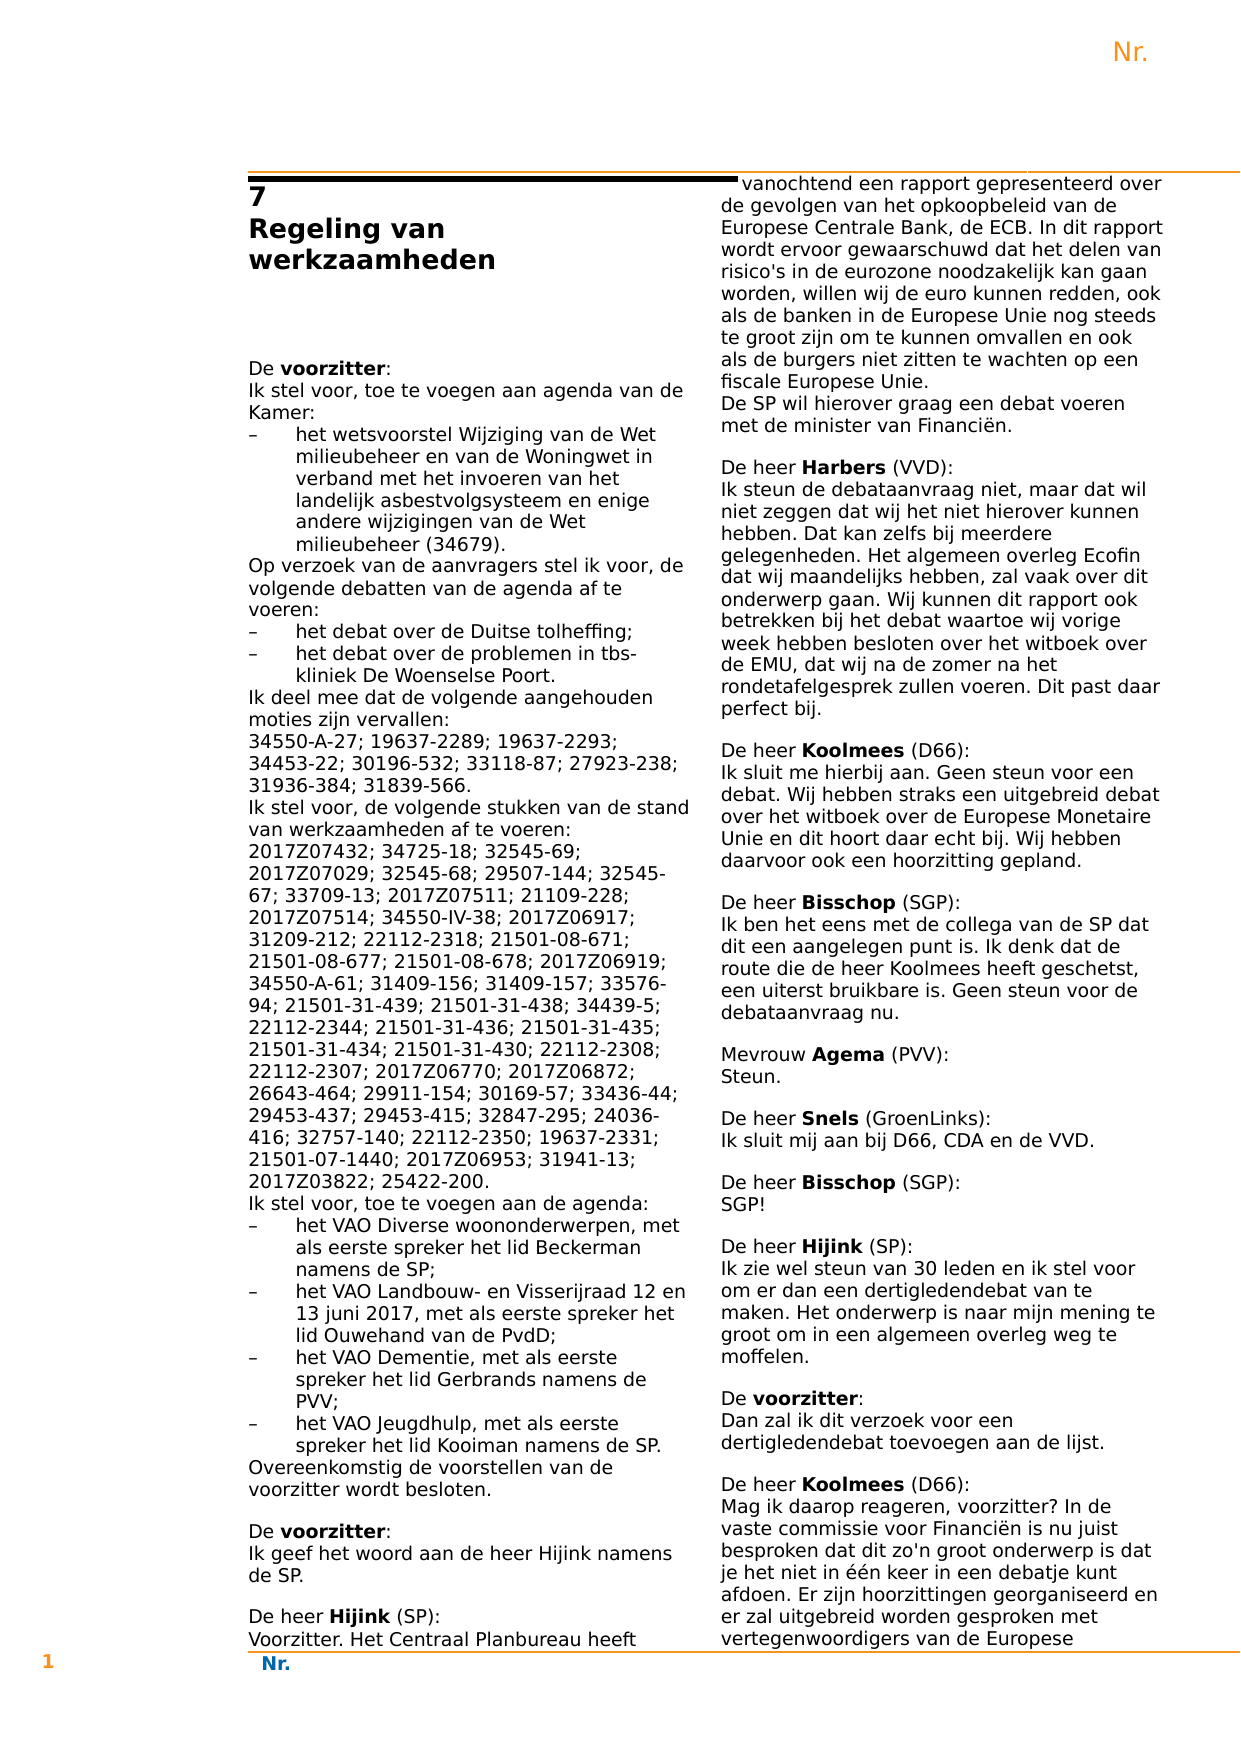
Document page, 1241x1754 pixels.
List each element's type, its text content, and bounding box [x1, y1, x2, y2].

list het VAO Landbouw- en Visserijraad 12 en 13 juni 2017, met als eerste spreker het lid Ouwehand van de PvdD; [248, 1281, 691, 1347]
text De SP wil hierover graag een debat voeren met de minister van Financiën. [721, 393, 1163, 437]
title 7 Regeling van werkzaamheden [248, 182, 691, 276]
text Ik zie wel steun van 30 leden en ik stel voor om er dan een dertigledendebat van te maken. Het onderwerp is naar mijn mening te groot om in een algemeen overleg weg te moffelen. [721, 1258, 1163, 1368]
text 2017Z07432; 34725-18; 32545-69; 2017Z07029; 32545-68; 29507-144; 32545-67; 33709-13; 2017Z07511; 21109-228; 2017Z07514; 34550-IV-38; 2017Z06917; 31209-212; 22112-2318; 21501-08-671; 21501-08-677; 21501-08-678; 2017Z06919; 34550-A-61; 31409-156; 31409-157; 33576-94; 21501-31-439; 21501-31-438; 34439-5; 22112-2344; 21501-31-436; 21501-31-435; 21501-31-434; 21501-31-430; 22112-2308; 22112-2307; 2017Z06770; 2017Z06872; 26643-464; 29911-154; 30169-57; 33436-44; 29453-437; 29453-415; 32847-295; 24036-416; 32757-140; 22112-2350; 19637-2331; 21501-07-1440; 2017Z06953; 31941-13; 2017Z03822; 25422-200. [248, 841, 691, 1193]
text De voorzitter: [721, 1388, 1163, 1410]
text De voorzitter: [248, 1521, 691, 1542]
text De heer Bisschop (SGP): [721, 892, 1163, 914]
text Mevrouw Agema (PVV): [721, 1044, 1163, 1066]
list het VAO Diverse woononderwerpen, met als eerste spreker het lid Beckerman namens de SP; [248, 1215, 691, 1281]
text Ik sluit me hierbij aan. Geen steun voor een debat. Wij hebben straks een uitgebreid debat over het witboek over de Europese Monetaire Unie en dit hoort daar echt bij. Wij hebben daarvoor ook een hoorzitting gepland. [721, 762, 1163, 872]
text De heer Hijink (SP): [248, 1606, 691, 1628]
text SGP! [721, 1194, 1163, 1216]
text Ik sluit mij aan bij D66, CDA en de VVD. [721, 1130, 1163, 1152]
text Ik stel voor, de volgende stukken van de stand van werkzaamheden af te voeren: [248, 797, 691, 841]
list het debat over de problemen in tbs-kliniek De Woenselse Poort. [248, 643, 691, 687]
text De heer Bisschop (SGP): [721, 1172, 1163, 1194]
text De heer Koolmees (D66): [721, 1474, 1163, 1496]
text Ik steun de debataanvraag niet, maar dat wil niet zeggen dat wij het niet hierover kunnen hebben. Dat kan zelfs bij meerdere gelegenheden. Het algemeen overleg Ecofin dat wij maandelijks hebben, zal vaak over dit onderwerp gaan. Wij kunnen dit rapport ook betrekken bij het debat waartoe wij vorige week hebben besloten over het witboek over de EMU, dat wij na de zomer na het rondetafelgesprek zullen voeren. Dit past daar perfect bij. [721, 478, 1163, 720]
text De heer Koolmees (D66): [721, 740, 1163, 762]
text De heer Hijink (SP): [721, 1236, 1163, 1258]
text De voorzitter: [248, 358, 691, 379]
text Op verzoek van de aanvragers stel ik voor, de volgende debatten van de agenda af te voeren: [248, 555, 691, 621]
list het VAO Dementie, met als eerste spreker het lid Gerbrands namens de PVV; [248, 1347, 691, 1413]
text Mag ik daarop reageren, voorzitter? In de vaste commissie voor Financiën is nu juist besproken dat dit zo'n groot onderwerp is dat je het niet in één keer in een debatje kunt afdoen. Er zijn hoorzittingen georganiseerd en er zal uitgebreid worden gesproken met vertegenwoordigers van de Europese [721, 1496, 1163, 1649]
text Overeenkomstig de voorstellen van de voorzitter wordt besloten. [248, 1457, 691, 1501]
list het VAO Jeugdhulp, met als eerste spreker het lid Kooiman namens de SP. [248, 1413, 691, 1457]
list het debat over de Duitse tolheffing; [248, 621, 691, 643]
text Ik stel voor, toe te voegen aan de agenda: [248, 1193, 691, 1215]
text Dan zal ik dit verzoek voor een dertigledendebat toevoegen aan de lijst. [721, 1410, 1163, 1454]
text Ik deel mee dat de volgende aangehouden moties zijn vervallen: [248, 687, 691, 731]
text Ik ben het eens met de collega van de SP dat dit een aangelegen punt is. Ik denk dat de route die de heer Koolmees heeft geschetst, een uiterst bruikbare is. Geen steun voor de debataanvraag nu. [721, 914, 1163, 1024]
text 34550-A-27; 19637-2289; 19637-2293; 34453-22; 30196-532; 33118-87; 27923-238; 31936-384; 31839-566. [248, 731, 691, 797]
text De heer Harbers (VVD): [721, 457, 1163, 478]
text Steun. [721, 1066, 1163, 1088]
text vanochtend een rapport gepresenteerd over de gevolgen van het opkoopbeleid van de Europese Centrale Bank, de ECB. In dit rapport wordt ervoor gewaarschuwd dat het delen van risico's in de eurozone noodzakelijk kan gaan worden, willen wij de euro kunnen redden, ook als de banken in de Europese Unie nog steeds te groot zijn om te kunnen omvallen en ook als de burgers niet zitten te wachten op een fiscale Europese Unie. [721, 173, 1163, 393]
text Ik geef het woord aan de heer Hijink namens de SP. [248, 1542, 691, 1586]
text Ik stel voor, toe te voegen aan agenda van de Kamer: [248, 379, 691, 423]
text De heer Snels (GroenLinks): [721, 1108, 1163, 1130]
list het wetsvoorstel Wijziging van de Wet milieubeheer en van de Woningwet in verband met het invoeren van het landelijk asbestvolgsysteem en enige andere wijzigingen van de Wet milieubeheer (34679). [248, 423, 691, 555]
text Voorzitter. Het Centraal Planbureau heeft [248, 1628, 691, 1650]
